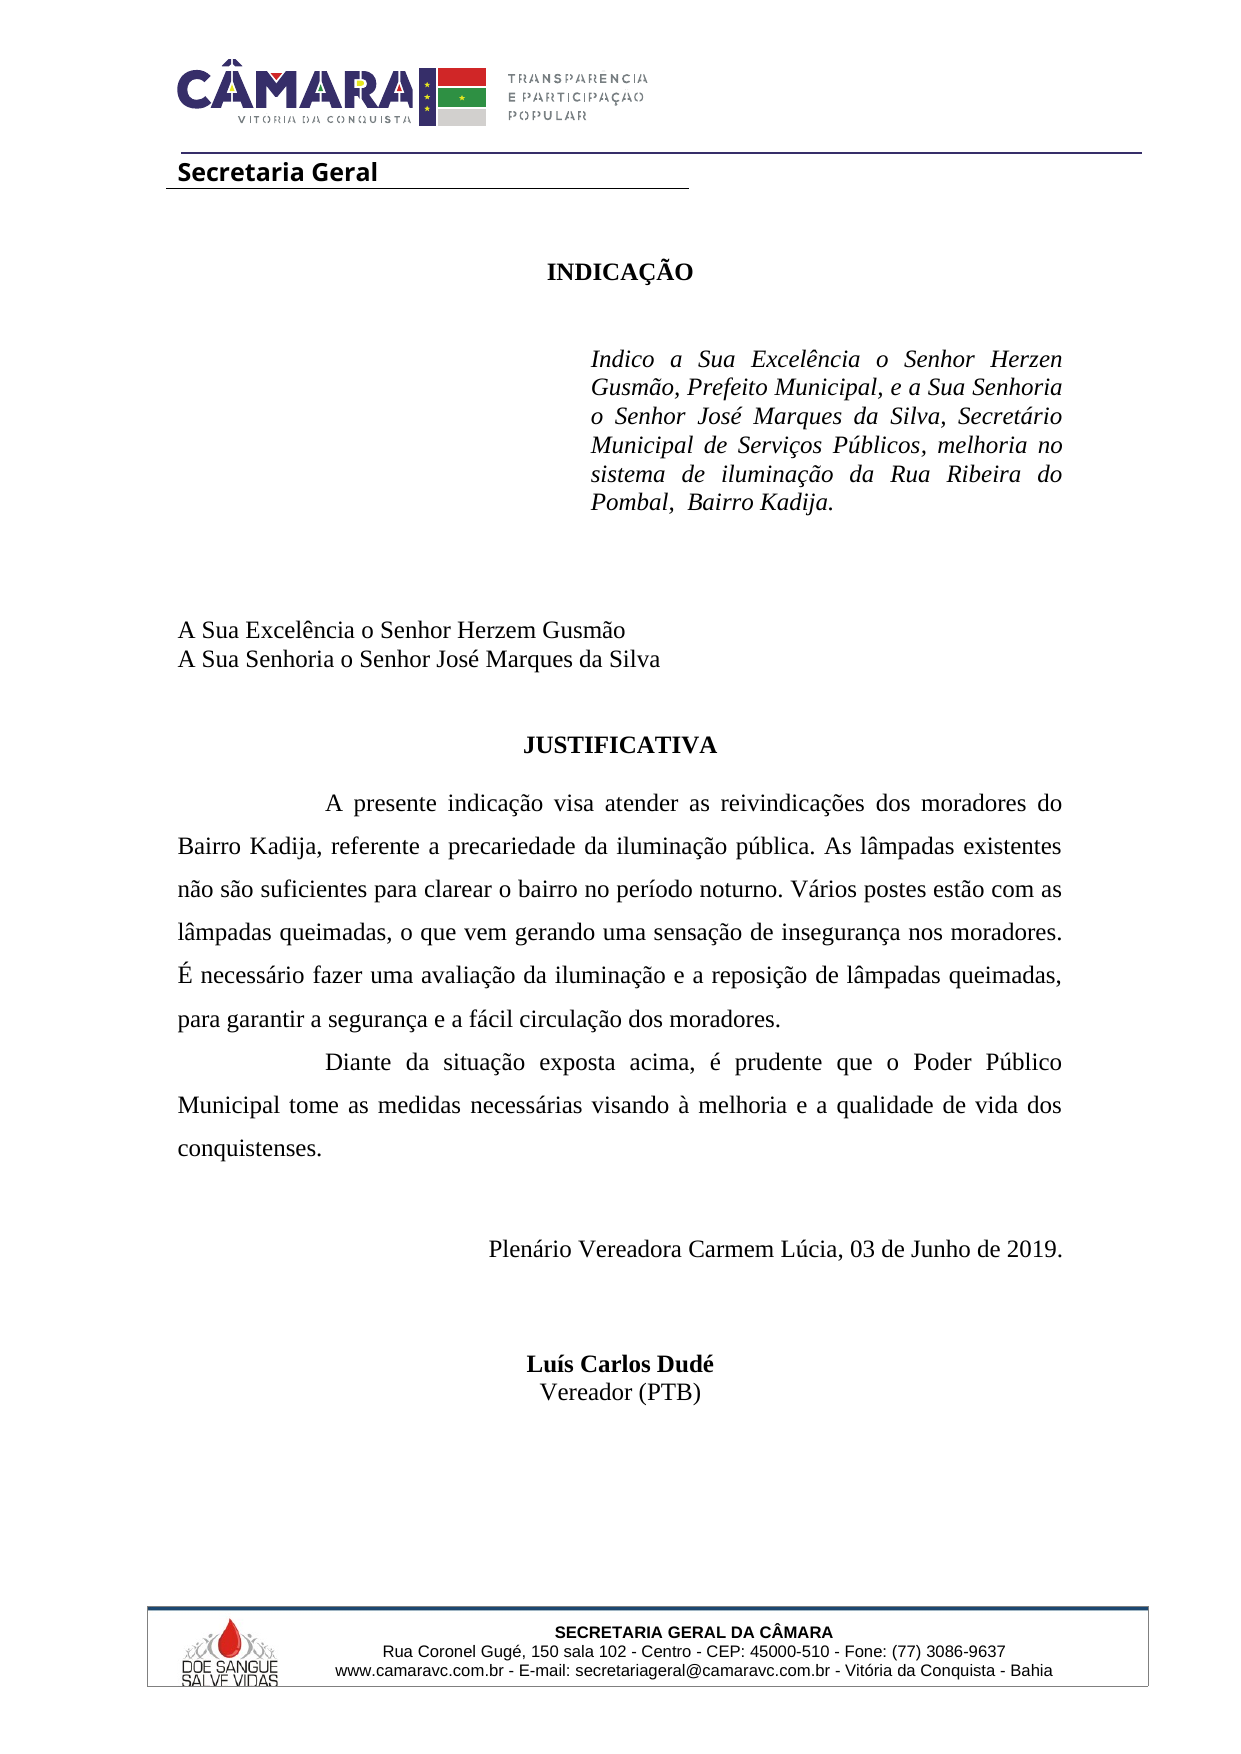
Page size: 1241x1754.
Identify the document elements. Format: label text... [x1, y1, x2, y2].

text Luís Carlos Dudé [177, 1349, 1063, 1377]
text A Sua Senhoria o Senhor José Marques da Silva [177, 644, 1063, 673]
text Plenário Vereadora Carmem Lúcia, 03 de Junho de 2019. [177, 1234, 1063, 1262]
text JUSTIFICATIVA [177, 731, 1063, 759]
text Vereador (PTB) [177, 1377, 1063, 1406]
text A presente indicação visa atender as reivindicações dos moradores do Bairro Kadija, referente a precariedade da iluminação pública. As lâmpadas existentes não são suficientes para clarear o bairro no período noturno. Vários postes estão com as lâmpadas queimadas, o que vem gerando uma sensação de insegurança nos moradores. É necessário fazer uma avaliação da iluminação e a reposição de lâmpadas queimadas, para garantir a segurança e a fácil circulação dos moradores. [177, 788, 1063, 1032]
text Indico a Sua Excelência o Senhor Herzen Gusmão, Prefeito Municipal, e a Sua Senhoria o Senhor José Marques da Silva, Secretário Municipal de Serviços Públicos, melhoria no sistema de iluminação da Rua Ribeira do Pombal, Bairro Kadija. [591, 344, 1063, 516]
text A Sua Excelência o Senhor Herzem Gusmão [177, 616, 1063, 644]
text INDICAÇÃO [177, 257, 1063, 286]
picture [148, 1607, 1148, 1686]
text Diante da situação exposta acima, é prudente que o Poder Público Municipal tome as medidas necessárias visando à melhoria e a qualidade de vida dos conquistenses. [177, 1047, 1063, 1162]
